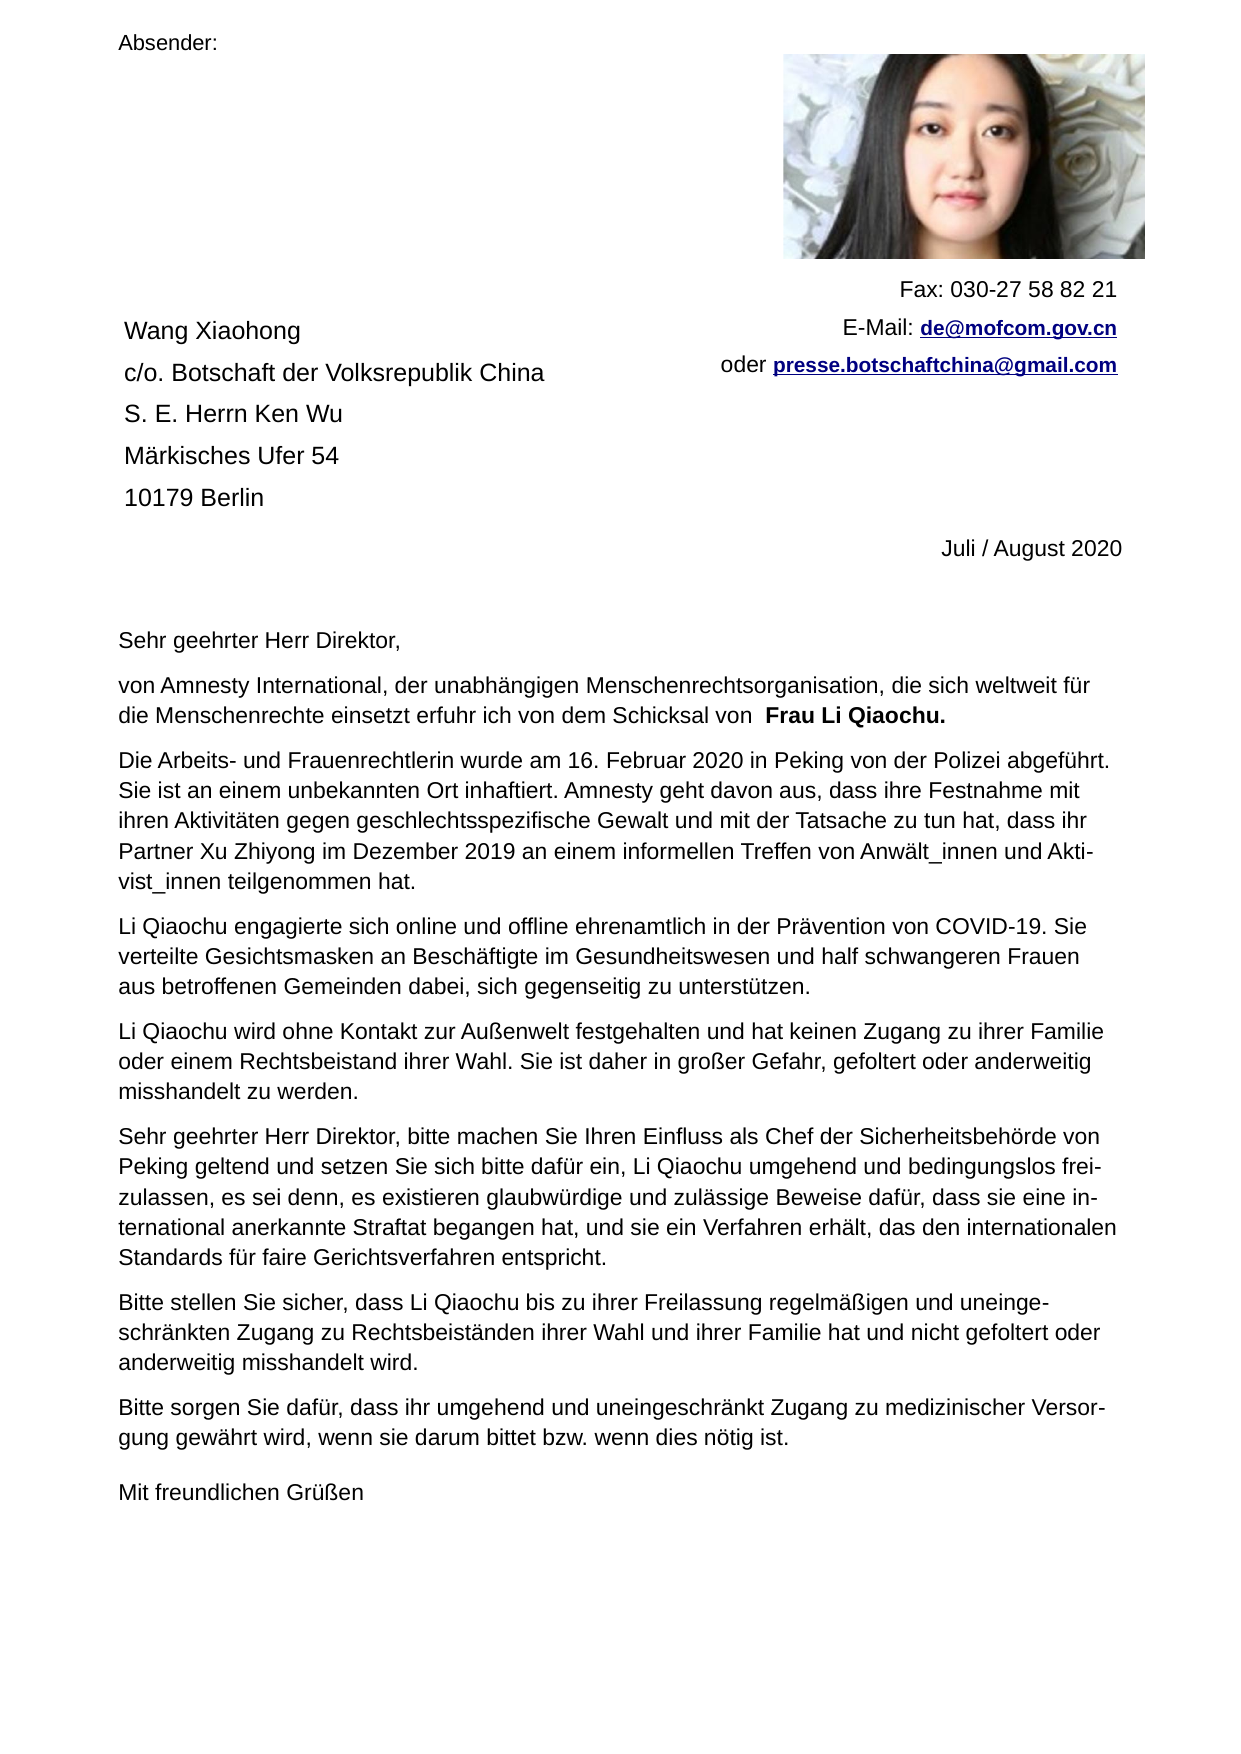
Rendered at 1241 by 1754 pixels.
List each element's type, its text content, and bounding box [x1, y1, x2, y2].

text Li Qiaochu engagierte sich online und offline ehrenamtlich in der Prävention von COVID-19. Sie verteilte Gesichtsmasken an Beschäftigte im Gesundheitswesen und half schwangeren Frauen aus betroffenen Gemeinden dabei, sich gegenseitig zu unterstützen. [118, 913, 1122, 999]
text Die Arbeits- und Frauenrechtlerin wurde am 16. Februar 2020 in Peking von der Polizei abgeführt. Sie ist an einem unbekannten Ort inhaftiert. Amnesty geht davon aus, dass ihre Festnahme mit ihren Aktivitäten gegen geschlechtsspezifische Gewalt und mit der Tatsache zu tun hat, dass ihr Partner Xu Zhiyong im Dezember 2019 an einem informellen Treffen von Anwält_innen und Akti­vist_innen teilgenommen hat. [118, 747, 1122, 894]
text Absender: [118, 29, 1122, 55]
table_header Fax: 030-27 58 82 21 E-Mail: de@mofcom.gov.cn oder presse.botschaftchina@gmail.com [620, 84, 1123, 535]
text Bitte sorgen Sie dafür, dass ihr umgehend und uneingeschränkt Zugang zu medizinischer Versor­gung gewährt wird, wenn sie darum bittet bzw. wenn dies nötig ist. [118, 1394, 1122, 1450]
text Bitte stellen Sie sicher, dass Li Qiaochu bis zu ihrer Freilassung regelmäßigen und uneinge­schränkten Zugang zu Rechtsbeiständen ihrer Wahl und ihrer Familie hat und nicht gefoltert oder anderweitig misshandelt wird. [118, 1289, 1122, 1375]
text Juli / August 2020 [118, 535, 1122, 561]
text Mit freundlichen Grüßen [118, 1469, 1122, 1508]
text Sehr geehrter Herr Direktor, [118, 627, 1122, 653]
picture [783, 54, 1145, 259]
table_header Wang Xiaohong c/o. Botschaft der Volksrepublik China S. E. Herrn Ken Wu Märkisches Ufer 54 10179 Berlin [118, 84, 620, 535]
text Li Qiaochu wird ohne Kontakt zur Außenwelt festgehalten und hat keinen Zugang zu ihrer Familie oder einem Rechtsbeistand ihrer Wahl. Sie ist daher in großer Gefahr, gefoltert oder anderweitig misshandelt zu werden. [118, 1018, 1122, 1104]
text von Amnesty International, der unabhängigen Menschenrechtsorganisation, die sich weltweit für die Menschenrechte einsetzt erfuhr ich von dem Schicksal von Frau Li Qiaochu. [118, 672, 1122, 728]
text Sehr geehrter Herr Direktor, bitte machen Sie Ihren Einfluss als Chef der Sicherheitsbehörde von Peking geltend und setzen Sie sich bitte dafür ein, Li Qiaochu umgehend und bedingungslos frei­zulassen, es sei denn, es existieren glaubwürdige und zulässige Beweise dafür, dass sie eine in­ternational anerkannte Straftat begangen hat, und sie ein Verfahren erhält, das den internationalen Standards für faire Gerichtsverfahren entspricht. [118, 1123, 1122, 1270]
